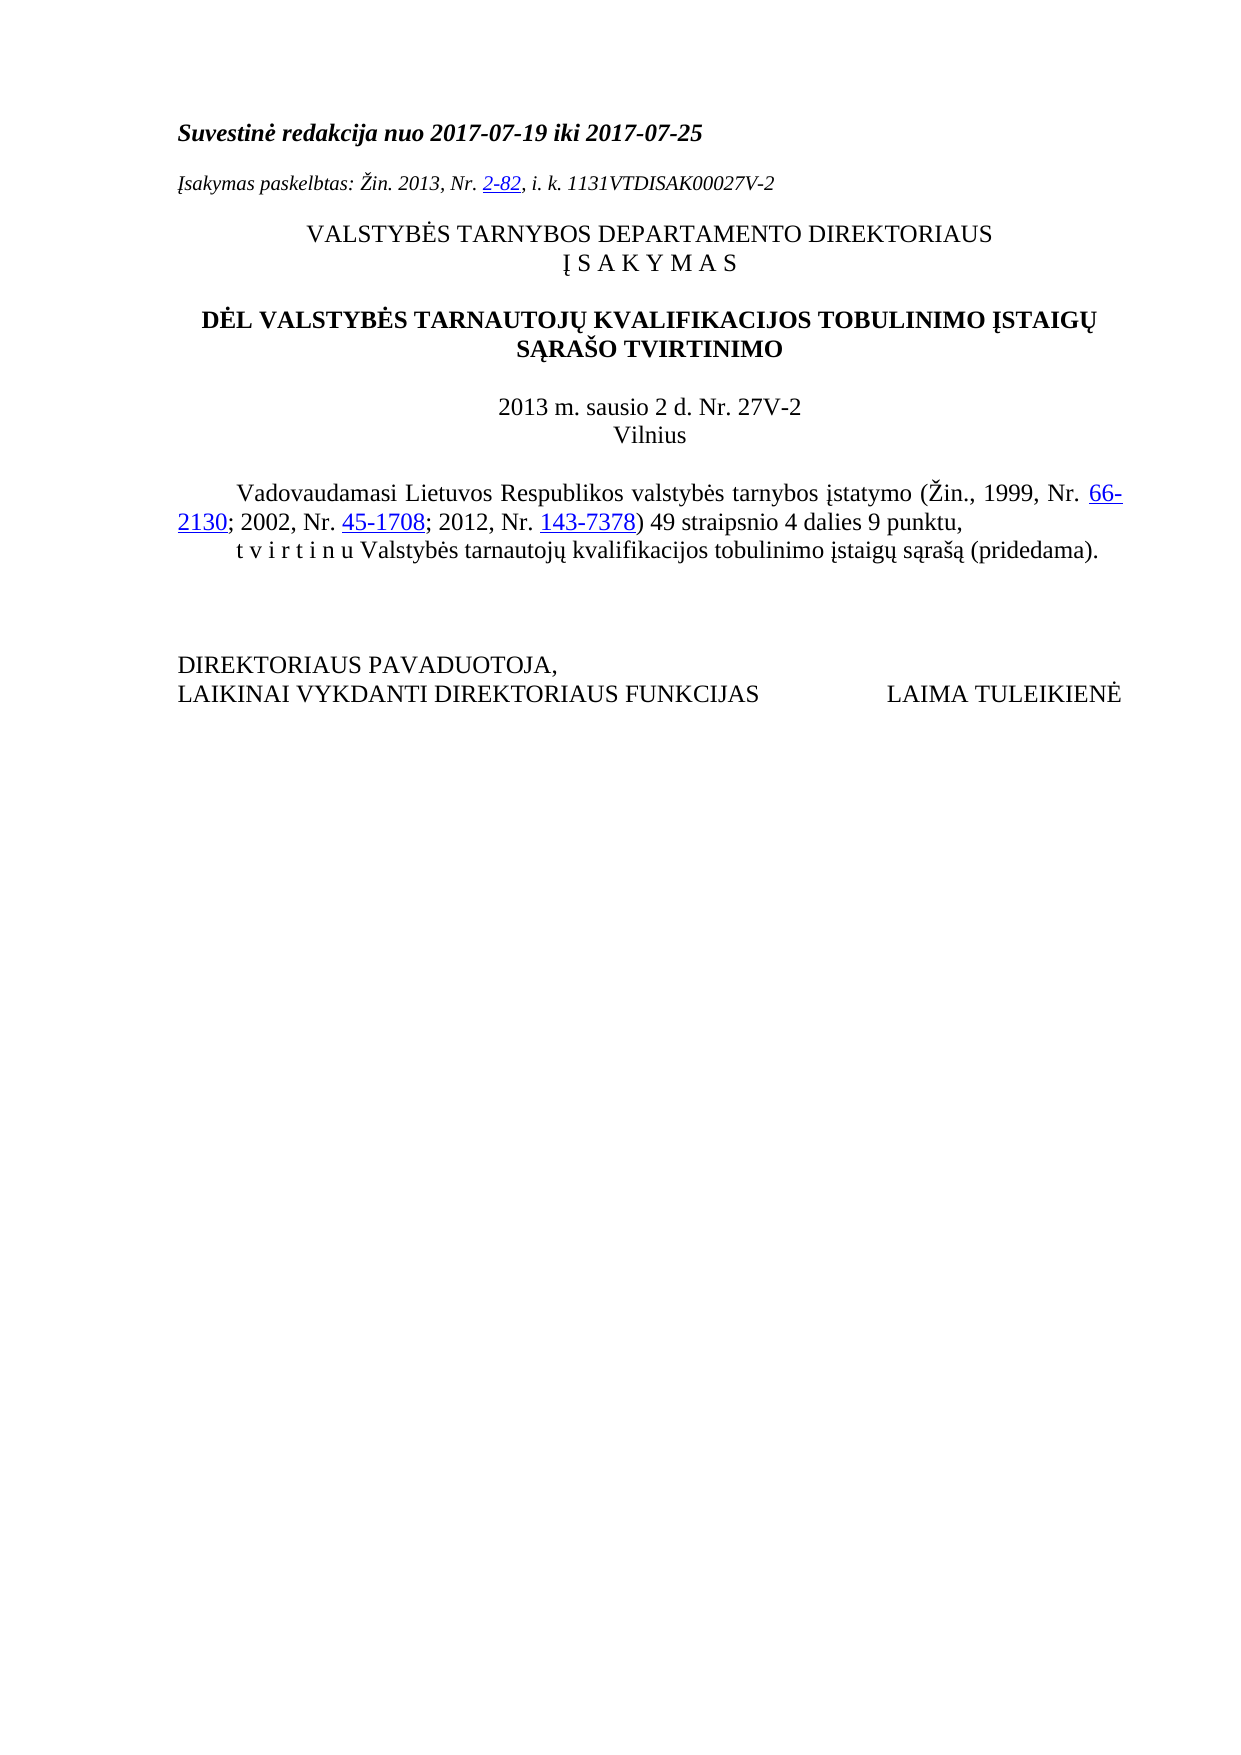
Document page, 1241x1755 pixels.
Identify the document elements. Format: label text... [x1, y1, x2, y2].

text Vilnius [177, 420, 1122, 449]
text Direktoriaus pavaduotoja, [177, 650, 1122, 679]
text VALSTYBĖS TARNYBOS DEPARTAMENTO DIREKTORIAUS [177, 219, 1122, 248]
text Vadovaudamasi Lietuvos Respublikos valstybės tarnybos įstatymo (Žin., 1999, Nr. 66-2130; 2002, Nr. 45-1708; 2012, Nr. 143-7378) 49 straipsnio 4 dalies 9 punktu, [177, 478, 1122, 535]
text laikinai vykdanti direktoriaus funkcijas Laima Tuleikienė [177, 679, 1122, 708]
text Įsakymas paskelbtas: Žin. 2013, Nr. 2-82, i. k. 1131VTDISAK00027V-2 [177, 171, 1122, 195]
text Į S A K Y M A S [177, 248, 1122, 277]
text 2013 m. sausio 2 d. Nr. 27V-2 [177, 392, 1122, 420]
text t v i r t i n u Valstybės tarnautojų kvalifikacijos tobulinimo įstaigų sąrašą (pridedama). [177, 535, 1122, 564]
text Suvestinė redakcija nuo 2017-07-19 iki 2017-07-25 [177, 118, 1122, 147]
text DĖL VALSTYBĖS TARNAUTOJŲ KVALIFIKACIJOS TOBULINIMO ĮSTAIGŲ SĄRAŠO TVIRTINIMO [177, 305, 1122, 363]
